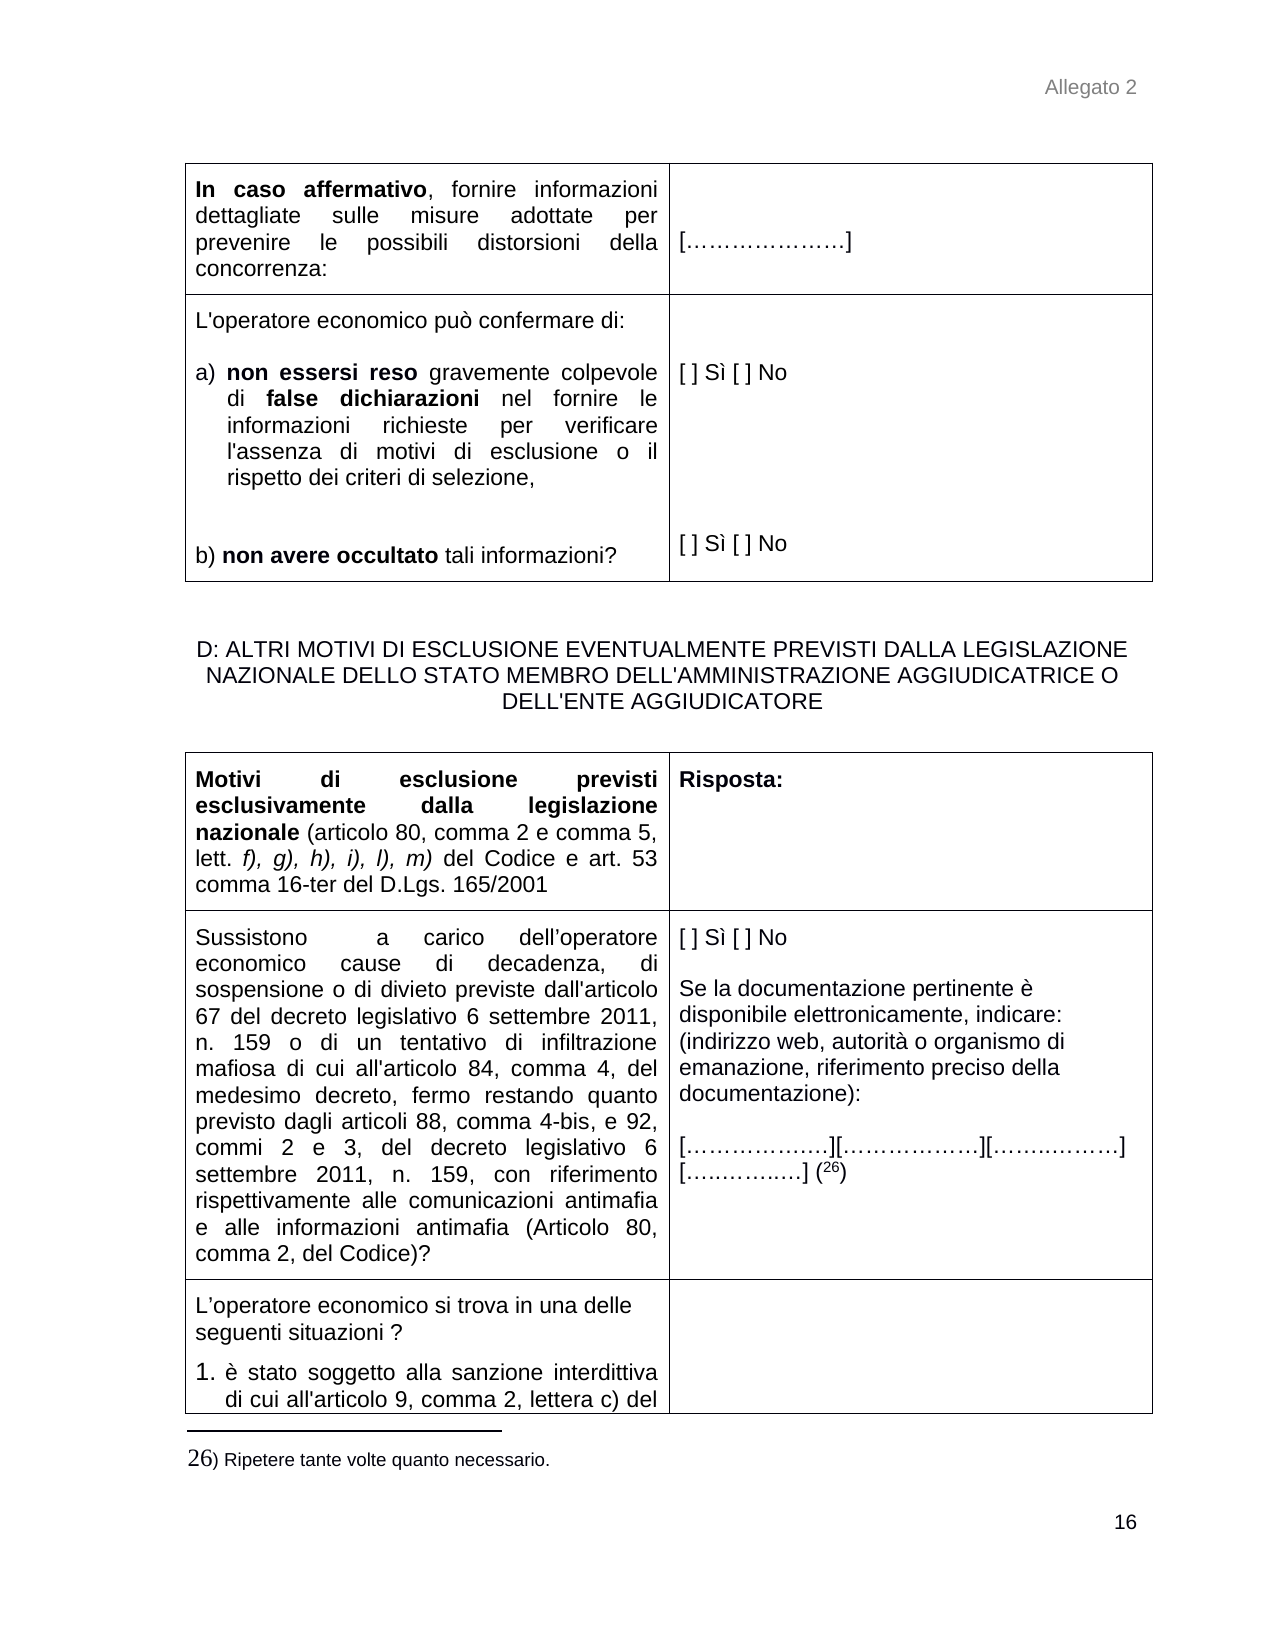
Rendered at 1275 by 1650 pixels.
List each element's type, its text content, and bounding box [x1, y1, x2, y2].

table_header Risposta: [670, 753, 1152, 910]
table_cell [ ] Sì [ ] No Se la documentazione pertinente è disponibile elettronicamente, indicare: (indirizzo web, autorità o organismo di emanazione, riferimento preciso della documentazione): […………….…][………………][……..………][…..……..…] () [670, 911, 1152, 1279]
table_cell L'operatore economico può confermare di: a) non essersi reso gravemente colpevole di false dichiarazioni nel fornire le informazioni richieste per verificare l'assenza di motivi di esclusione o il rispetto dei criteri di selezione, b) non avere occultato tali informazioni? [186, 295, 669, 581]
table_cell [ ] Sì [ ] No [ ] Sì [ ] No [670, 295, 1152, 581]
table_cell [670, 1280, 1152, 1412]
table_cell Sussistono a carico dell’operatore economico cause di decadenza, di sospensione o di divieto previste dall'articolo 67 del decreto legislativo 6 settembre 2011, n. 159 o di un tentativo di infiltrazione mafiosa di cui all'articolo 84, comma 4, del medesimo decreto, fermo restando quanto previsto dagli articoli 88, comma 4-bis, e 92, commi 2 e 3, del decreto legislativo 6 settembre 2011, n. 159, con riferimento rispettivamente alle comunicazioni antimafia e alle informazioni antimafia (Articolo 80, comma 2, del Codice)? [186, 911, 669, 1279]
table_cell L’operatore economico si trova in una delle seguenti situazioni ? è stato soggetto alla sanzione interdittiva di cui all'articolo 9, comma 2, lettera c) del decreto legislativo 8 giugno 2001, n. 231 o ad altra sanzione che comporta il divieto di contrarre con la pubblica amministrazione, compresi i provvedimenti interdittivi di cui all'articolo 14 del decreto legislativo 9 aprile 2008, n. 81 (Articolo 80, comma 5, lettera f); è iscritto nel casellario informatico tenuto dall'Osservatorio dell'ANAC per aver presentato false dichiarazioni o falsa documentazione ai fini del rilascio dell'attestazione di qualificazione, per il periodo durante il quale perdura l'iscrizione (Articolo 80, comma 5, lettera g); ha violato il divieto di intestazione fiduciaria di cui all'articolo 17 della legge 19 marzo 1990, n. 55 (Articolo 80, comma 5, lettera h)? In caso affermativo : - indicare la data dell’accertamento definitivo e l’autorità o organismo di emanazione: - la violazione è stata rimossa ? è in regola con le norme che disciplinano il diritto al lavoro dei disabili di cui alla legge 12 marzo 1999, n. 68 (Articolo 80, comma 5, lettera i); è stato vittima dei reati previsti e puniti dagli articoli 317 e 629 del codice penale aggravati ai sensi dell'articolo 7 del decreto-legge 13 maggio 1991, n. 152, convertito, con modificazioni, dalla legge 12 luglio 1991, n. 203? In caso affermativo: - ha denunciato i fatti all’autorità giudiziaria? - ricorrono i casi previsti all’articolo 4, primo comma, della Legge 24 novembre 1981, n. 689 (articolo 80, comma 5, lettera l) ? si trova rispetto ad un altro partecipante alla medesima procedura di affidamento, in una situazione di controllo di cui all'articolo 2359 del codice civile o in una qualsiasi relazione, anche di fatto, se la situazione di controllo o la relazione comporti che le offerte sono imputabili ad un unico centro decisionale (articolo 80, comma 5, lettera m)? [186, 1280, 669, 1412]
table_cell In caso affermativo, fornire informazioni dettagliate sulle misure adottate per prevenire le possibili distorsioni della concorrenza: [186, 164, 669, 294]
table_header Motivi di esclusione previsti esclusivamente dalla legislazione nazionale (articolo 80, comma 2 e comma 5, lett. f), g), h), i), l), m) del Codice e art. 53 comma 16-ter del D.Lgs. 165/2001 [186, 753, 669, 910]
table_cell […………………] [670, 164, 1152, 294]
title D: Altri motivi di esclusione eventualmente previsti dalla legislazione nazionale dello Stato membro dell'amministrazione aggiudicatrice o dell'ente aggiudicatore [187, 636, 1137, 715]
